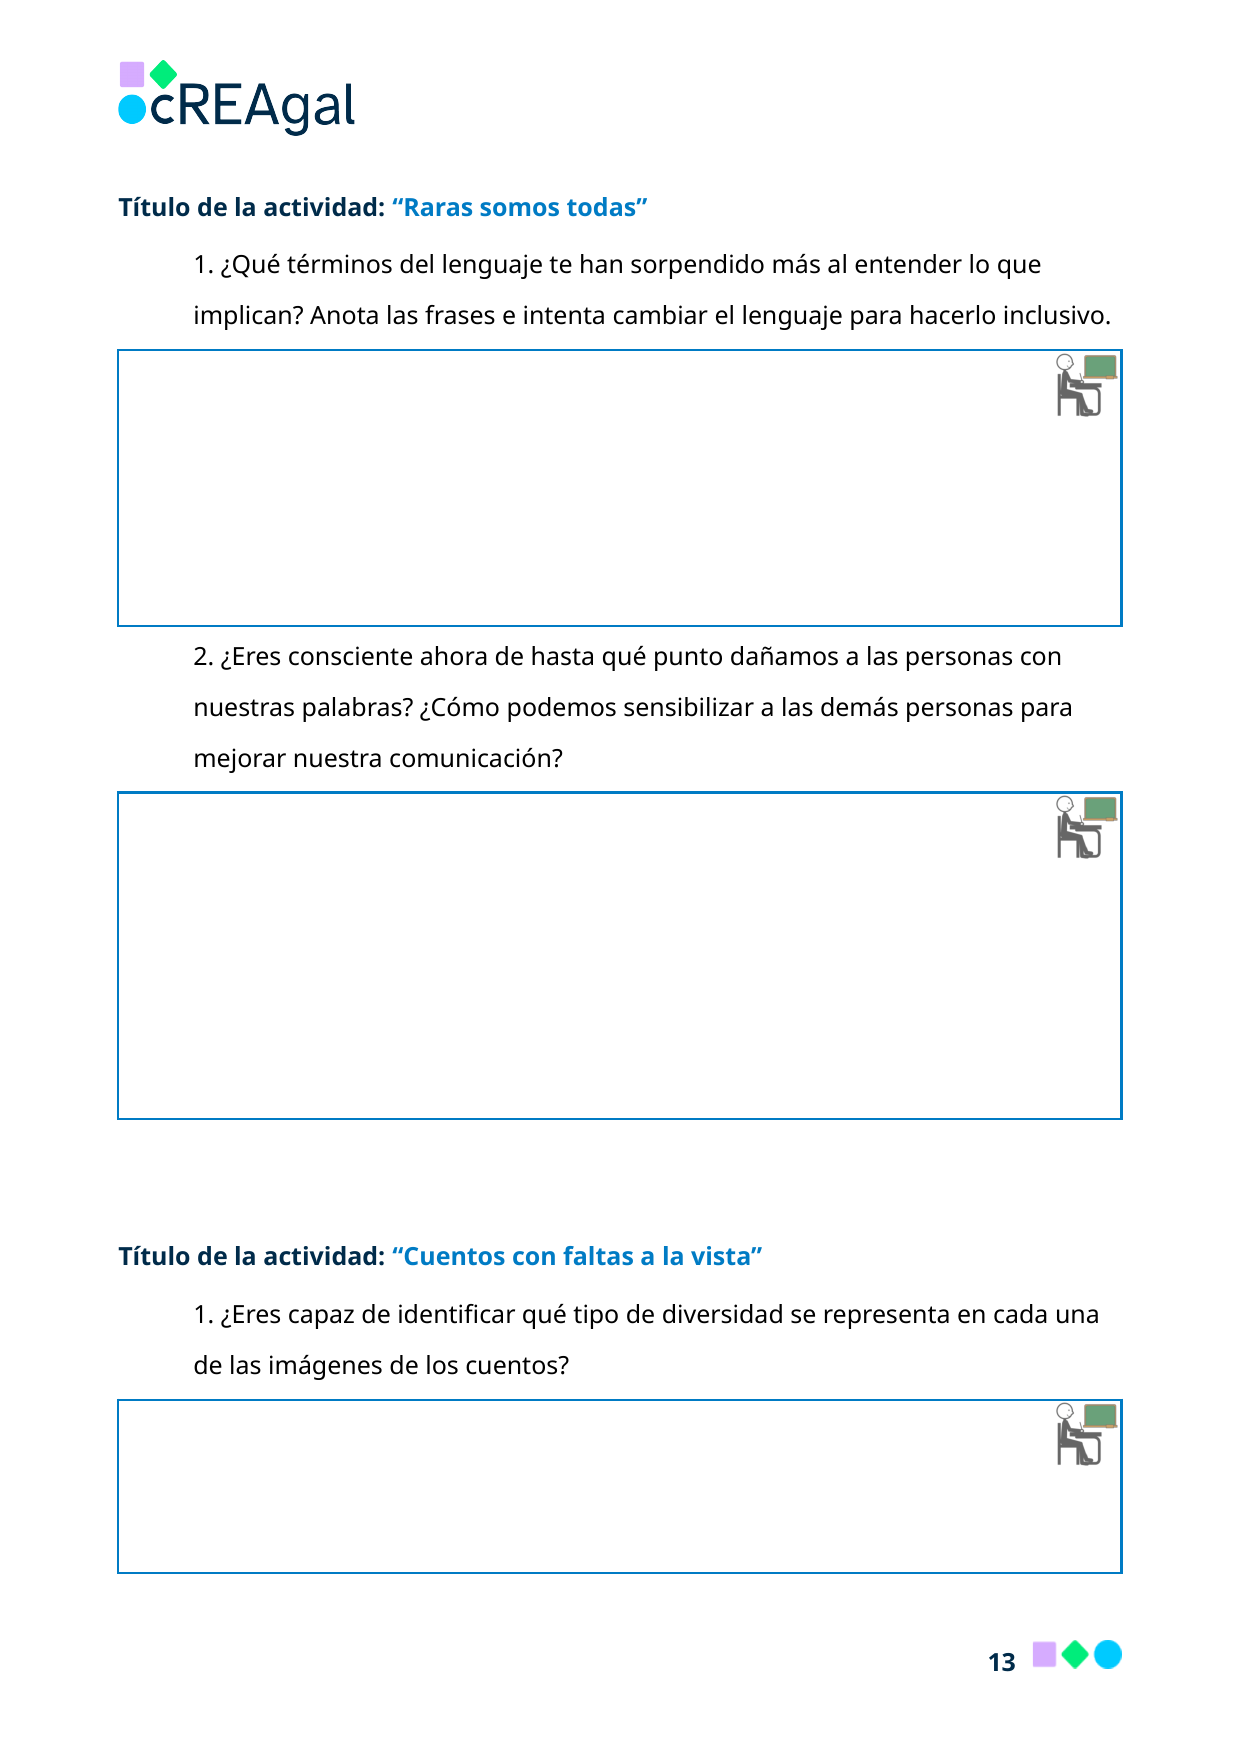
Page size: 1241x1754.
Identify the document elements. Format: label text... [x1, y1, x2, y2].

table_header [119, 351, 1120, 624]
subtitle Título de la actividad: “Cuentos con faltas a la vista” [118, 1239, 1122, 1273]
picture [1032, 1640, 1105, 1669]
subtitle Título de la actividad: “Raras somos todas” [118, 190, 1122, 224]
picture [1112, 1640, 1122, 1651]
table_header [119, 794, 1120, 1118]
picture [118, 60, 355, 136]
table_header [119, 1401, 1120, 1572]
list 1. ¿Qué términos del lenguaje te han sorpendido más al entender lo que implican? Anota las frases e intenta cambiar el lenguaje para hacerlo inclusivo. [156, 247, 1122, 332]
list 2. ¿Eres consciente ahora de hasta qué punto dañamos a las personas con nuestras palabras? ¿Cómo podemos sensibilizar a las demás personas para mejorar nuestra comunicación? [156, 638, 1122, 774]
list 1. ¿Eres capaz de identificar qué tipo de diversidad se representa en cada una de las imágenes de los cuentos? [156, 1296, 1122, 1381]
picture [1111, 1657, 1122, 1669]
